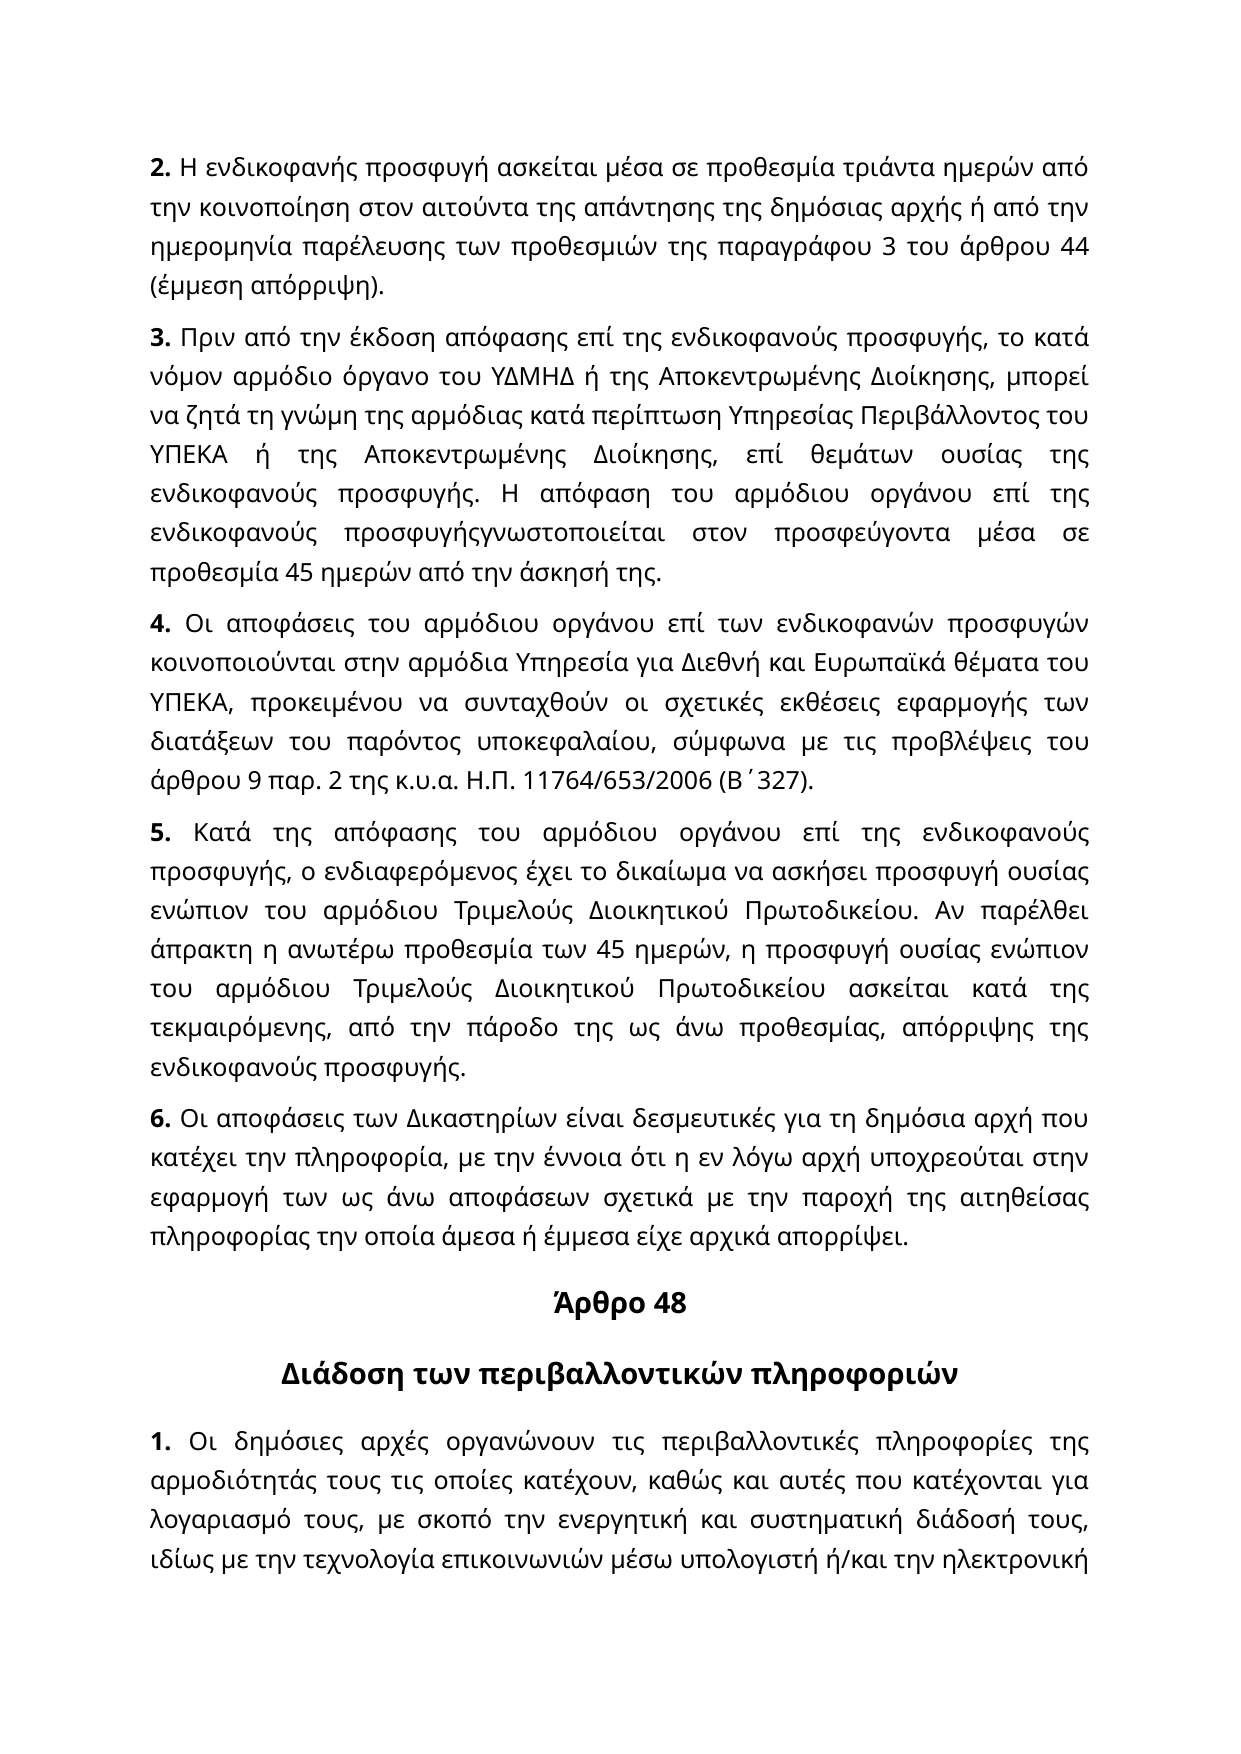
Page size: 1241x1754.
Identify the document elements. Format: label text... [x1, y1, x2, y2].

text 5. Κατά της απόφασης του αρμόδιου οργάνου επί της ενδικοφανούς προσφυγής, ο ενδιαφερόμενος έχει το δικαίωμα να ασκήσει προσφυγή ουσίας ενώπιον του αρμόδιου Τριμελούς Διοικητικού Πρωτοδικείου. Αν παρέλθει άπρακτη η ανωτέρω προθεσμία των 45 ημερών, η προσφυγή ουσίας ενώπιον του αρμόδιου Τριμελούς Διοικητικού Πρωτοδικείου ασκείται κατά της τεκμαιρόμενης, από την πάροδο της ως άνω προθεσμίας, απόρριψης της ενδικοφανούς προσφυγής. [150, 814, 1090, 1083]
text 1. Οι δημόσιες αρχές οργανώνουν τις περιβαλλοντικές πληροφορίες της αρμοδιότητάς τους τις οποίες κατέχουν, καθώς και αυτές που κατέχονται για λογαριασμό τους, με σκοπό την ενεργητική και συστηματική διάδοσή τους, ιδίως με την τεχνολογία επικοινωνιών μέσω υπολογιστή ή/και την ηλεκτρονική τεχνολογία, εφόσον υπάρχουν. Οι πληροφορίες που παρέχονται με την τεχνολογία επικοινωνιών μέσω υπολογιστή ή/και την ηλεκτρονική τεχνολογία δεν είναι υποχρεωτικό να περιλαμβάνουν στοιχεία που έχουν συγκεντρωθεί πριν από τη 17η Μαρτίου 2006, εκτός αν τα στοιχεία αυτά είναι ήδη διαθέσιμα υπό ηλεκτρονική μορφή. [150, 1424, 1090, 1575]
text 6. Οι αποφάσεις των Δικαστηρίων είναι δεσμευτικές για τη δημόσια αρχή που κατέχει την πληροφορία, με την έννοια ότι η εν λόγω αρχή υποχρεούται στην εφαρμογή των ως άνω αποφάσεων σχετικά με την παροχή της αιτηθείσας πληροφορίας την οποία άμεσα ή έμμεσα είχε αρχικά απορρίψει. [150, 1101, 1090, 1252]
text 4. Οι αποφάσεις του αρμόδιου οργάνου επί των ενδικοφανών προσφυγών κοινοποιούνται στην αρμόδια Υπηρεσία για Διεθνή και Ευρωπαϊκά θέματα του ΥΠΕΚΑ, προκειμένου να συνταχθούν οι σχετικές εκθέσεις εφαρμογής των διατάξεων του παρόντος υποκεφαλαίου, σύμφωνα με τις προβλέψεις του άρθρου 9 παρ. 2 της κ.υ.α. Η.Π. 11764/653/2006 (Β΄327). [150, 606, 1090, 797]
text 3. Πριν από την έκδοση απόφασης επί της ενδικοφανούς προσφυγής, το κατά νόμον αρμόδιο όργανο του ΥΔΜΗΔ ή της Αποκεντρωμένης Διοίκησης, μπορεί να ζητά τη γνώμη της αρμόδιας κατά περίπτωση Υπηρεσίας Περιβάλλοντος του ΥΠΕΚΑ ή της Αποκεντρωμένης Διοίκησης, επί θεμάτων ουσίας της ενδικοφανούς προσφυγής. Η απόφαση του αρμόδιου οργάνου επί της ενδικοφανούς προσφυγήςγνωστοποιείται στον προσφεύγοντα μέσα σε προθεσμία 45 ημερών από την άσκησή της. [150, 319, 1090, 588]
text 2. Η ενδικοφανής προσφυγή ασκείται μέσα σε προθεσμία τριάντα ημερών από την κοινοποίηση στον αιτούντα της απάντησης της δημόσιας αρχής ή από την ημερομηνία παρέλευσης των προθεσμιών της παραγράφου 3 του άρθρου 44 (έμμεση απόρριψη). [150, 150, 1090, 302]
subtitle Άρθρο 48 [150, 1282, 1090, 1322]
subtitle Διάδοση των περιβαλλοντικών πληροφοριών [150, 1353, 1090, 1393]
